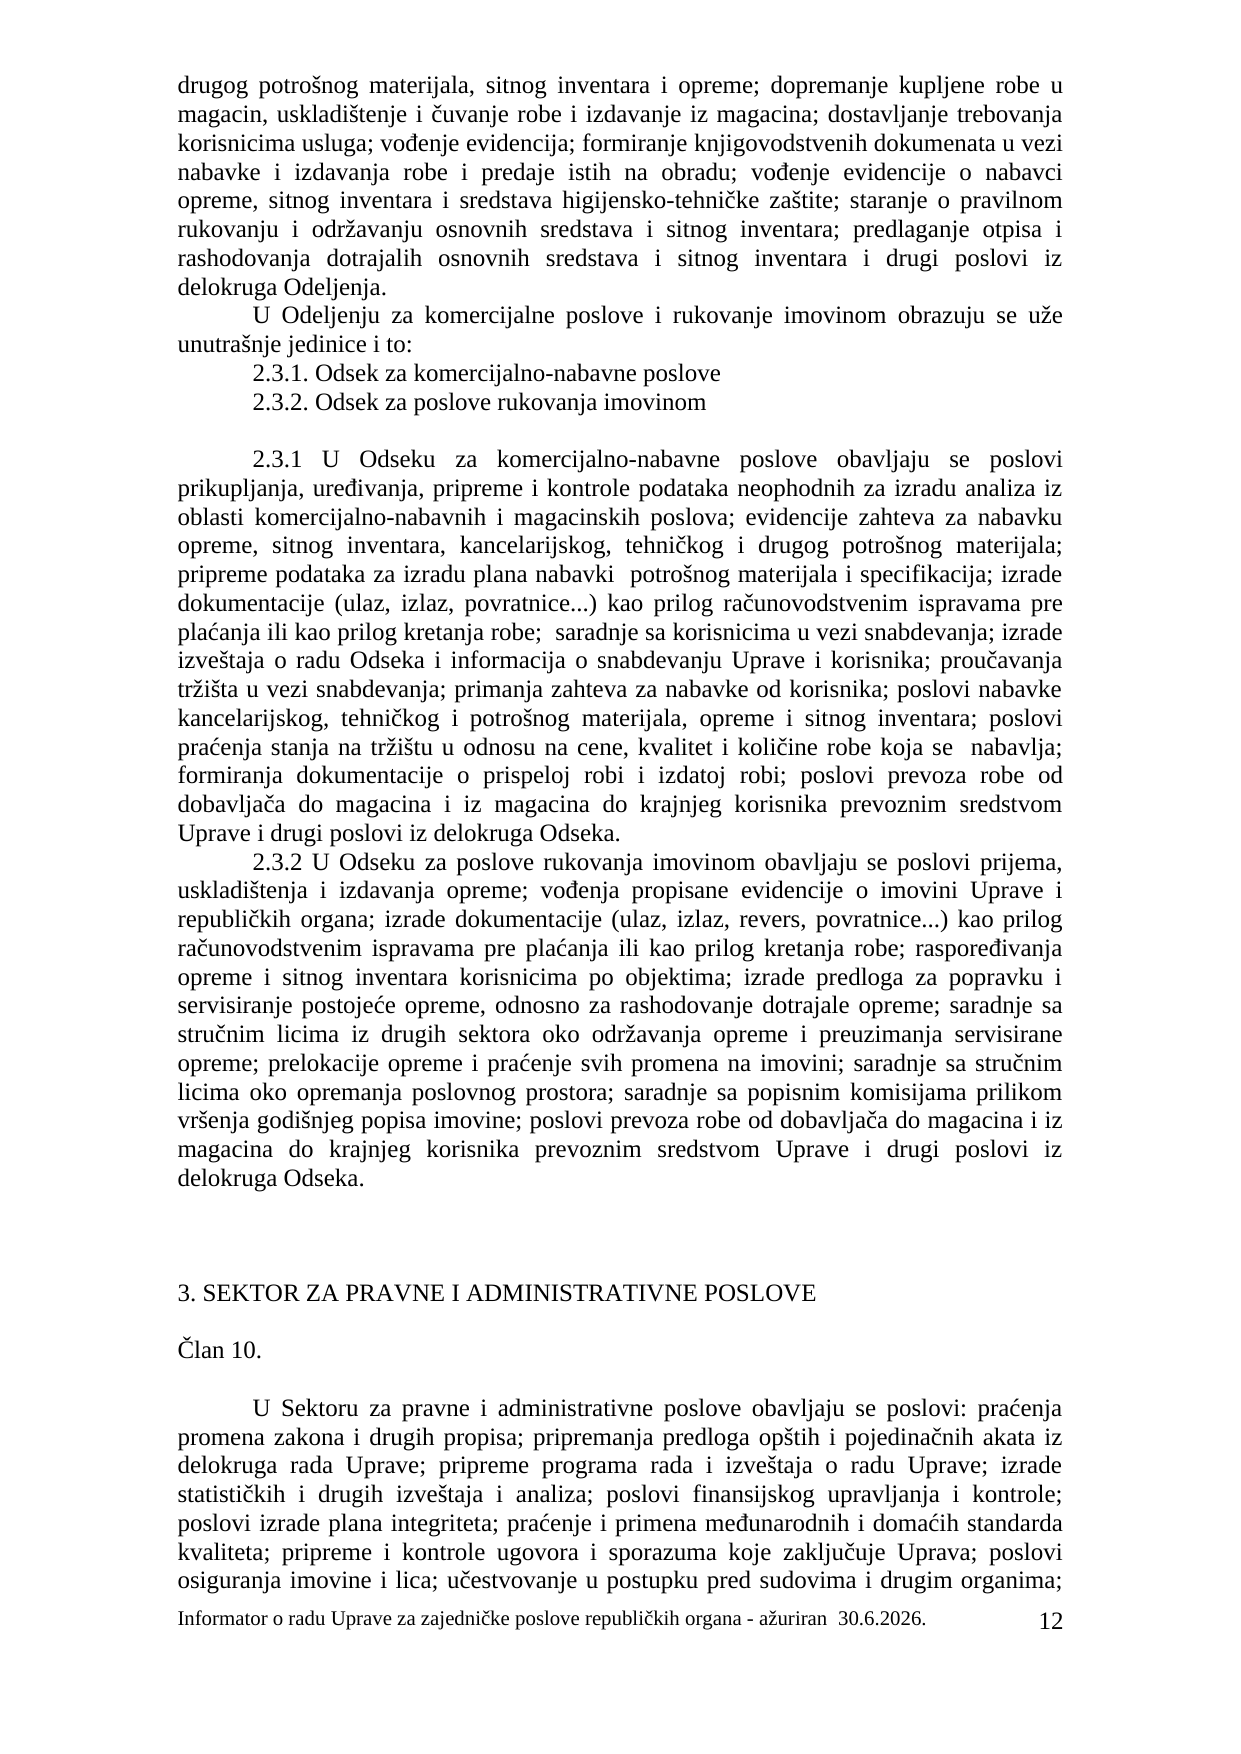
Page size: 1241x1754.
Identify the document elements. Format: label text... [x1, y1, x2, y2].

subtitle 2.3.1. Odsek za komercijalno-nabavne poslove [177, 358, 1063, 387]
subtitle 2.3.1 U Odseku za komercijalno-nabavne poslove obavljaju se poslovi prikupljanja, uređivanja, pripreme i kontrole podataka neophodnih za izradu analiza iz oblasti komercijalno-nabavnih i magacinskih poslova; evidencije zahteva za nabavku opreme, sitnog inventara, kancelarijskog, tehničkog i drugog potrošnog materijala; pripreme podataka za izradu plana nabavki potrošnog materijala i specifikacija; izrade dokumentacije (ulaz, izlaz, povratnice...) kao prilog računovodstvenim ispravama pre plaćanja ili kao prilog kretanja robe; saradnje sa korisnicima u vezi snabdevanja; izrade izveštaja o radu Odseka i informacija o snabdevanju Uprave i korisnika; proučavanja tržišta u vezi snabdevanja; primanja zahteva za nabavke od korisnika; poslovi nabavke kancelarijskog, tehničkog i potrošnog materijala, opreme i sitnog inventara; poslovi praćenja stanja na tržištu u odnosu na cene, kvalitet i količine robe koja se nabavlja; formiranja dokumentacije o prispeloj robi i izdatoj robi; poslovi prevoza robe od dobavljača do magacina i iz magacina do krajnjeg korisnika prevoznim sredstvom Uprave i drugi poslovi iz delokruga Odseka. [177, 444, 1063, 847]
subtitle 2.3.2. Odsek za poslove rukovanja imovinom [177, 387, 1063, 415]
subtitle U Sektoru za pravne i administrativne poslove obavljaju se poslovi: praćenja promena zakona i drugih propisa; pripremanja predloga opštih i pojedinačnih akata iz delokruga rada Uprave; pripreme programa rada i izveštaja o radu Uprave; izrade statističkih i drugih izveštaja i analiza; poslovi finansijskog upravljanja i kontrole; poslovi izrade plana integriteta; praćenje i primena međunarodnih i domaćih standarda kvaliteta; pripreme i kontrole ugovora i sporazuma koje zaključuje Uprava; poslovi osiguranja imovine i lica; učestvovanje u postupku pred sudovima i drugim organima; [177, 1393, 1063, 1594]
subtitle 3. SEKTOR ZA PRAVNE I ADMINISTRATIVNE POSLOVE [177, 1278, 1063, 1307]
subtitle U Odeljenju za komercijalne poslove i rukovanje imovinom obrazuju se uže unutrašnje jedinice i to: [177, 300, 1063, 358]
subtitle 2.3.2 U Odseku za poslove rukovanja imovinom obavljaju se poslovi prijema, uskladištenja i izdavanja opreme; vođenja propisane evidencije o imovini Uprave i republičkih organa; izrade dokumentacije (ulaz, izlaz, revers, povratnice...) kao prilog računovodstvenim ispravama pre plaćanja ili kao prilog kretanja robe; raspoređivanja opreme i sitnog inventara korisnicima po objektima; izrade predloga za popravku i servisiranje postojeće opreme, odnosno za rashodovanje dotrajale opreme; saradnje sa stručnim licima iz drugih sektora oko održavanja opreme i preuzimanja servisirane opreme; prelokacije opreme i praćenje svih promena na imovini; saradnje sa stručnim licima oko opremanja poslovnog prostora; saradnje sa popisnim komisijama prilikom vršenja godišnjeg popisa imovine; poslovi prevoza robe od dobavljača do magacina i iz magacina do krajnjeg korisnika prevoznim sredstvom Uprave i drugi poslovi iz delokruga Odseka. [177, 847, 1063, 1192]
subtitle Član 10. [177, 1335, 1063, 1364]
subtitle drugog potrošnog materijala, sitnog inventara i opreme; dopremanje kupljene robe u magacin, uskladištenje i čuvanje robe i izdavanje iz magacina; dostavljanje trebovanja korisnicima usluga; vođenje evidencija; formiranje knjigovodstvenih dokumenata u vezi nabavke i izdavanja robe i predaje istih na obradu; vođenje evidencije o nabavci opreme, sitnog inventara i sredstava higijensko-tehničke zaštite; staranje o pravilnom rukovanju i održavanju osnovnih sredstava i sitnog inventara; predlaganje otpisa i rashodovanja dotrajalih osnovnih sredstava i sitnog inventara i drugi poslovi iz delokruga Odeljenja. [177, 70, 1063, 300]
